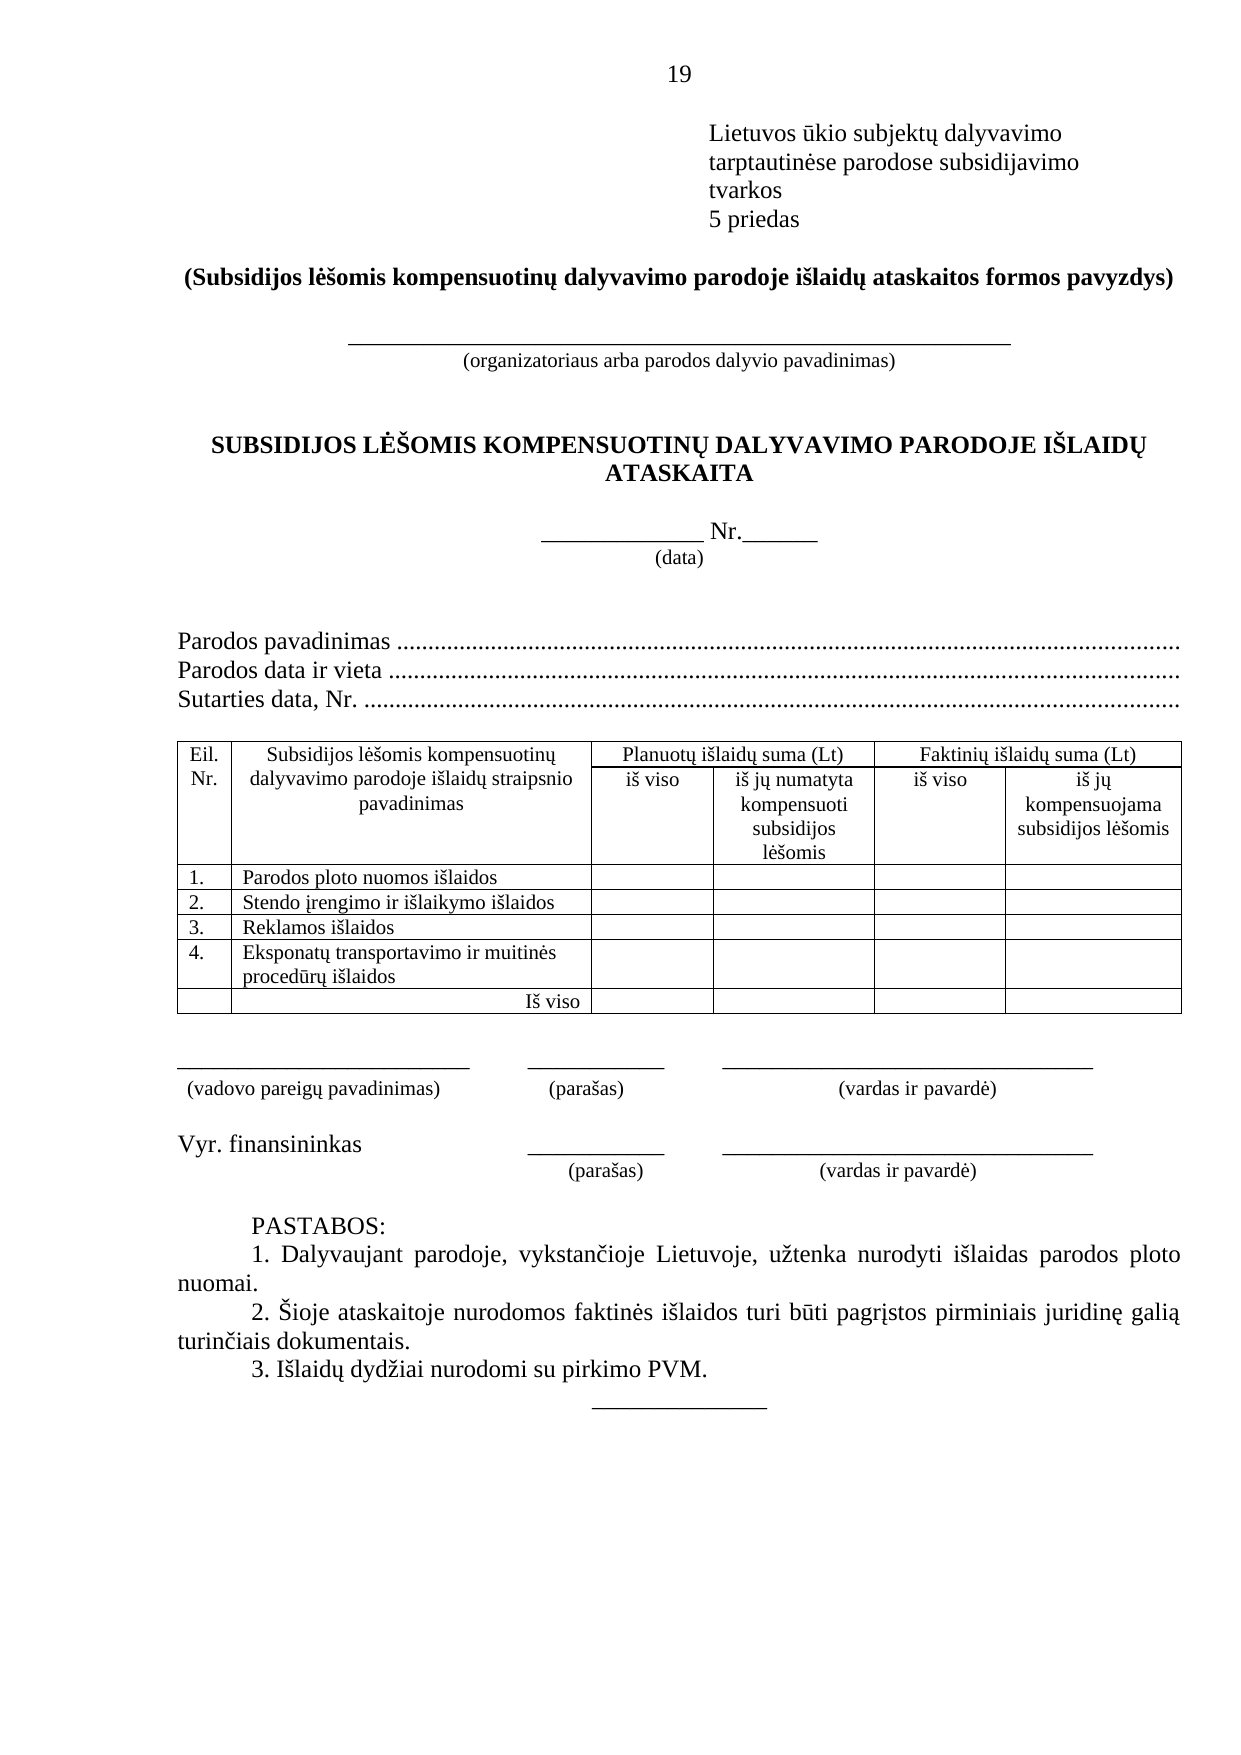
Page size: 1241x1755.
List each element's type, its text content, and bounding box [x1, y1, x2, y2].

table_cell iš viso [592, 768, 713, 864]
table_header Subsidijos lėšomis kompensuotinų dalyvavimo parodoje išlaidų straipsnio pavadinimas [232, 742, 591, 864]
text 2. Šioje ataskaitoje nurodomos faktinės išlaidos turi būti pagrįstos pirminiais juridinę galią turinčiais dokumentais. [177, 1297, 1181, 1354]
table_cell [1006, 890, 1181, 914]
table_header Eil. Nr. [178, 742, 231, 864]
table_cell Parodos ploto nuomos išlaidos [232, 865, 591, 889]
text Lietuvos ūkio subjektų dalyvavimo [709, 118, 1181, 147]
text Vyr. finansininkas [177, 1129, 1181, 1158]
text Parodos data ir vieta [177, 655, 1181, 684]
table_cell [875, 865, 1005, 889]
table_cell Eksponatų transportavimo ir muitinės procedūrų išlaidos [232, 940, 591, 988]
table_cell [875, 989, 1005, 1013]
table_cell Reklamos išlaidos [232, 915, 591, 939]
table_cell [178, 989, 231, 1013]
text 1. Dalyvaujant parodoje, vykstančioje Lietuvoje, užtenka nurodyti išlaidas parodos ploto nuomai. [177, 1239, 1181, 1297]
table_cell [875, 915, 1005, 939]
table_cell [714, 940, 874, 988]
table_cell [1006, 865, 1181, 889]
text _____________ Nr.______ [177, 516, 1181, 545]
text (organizatoriaus arba parodos dalyvio pavadinimas) [177, 348, 1181, 372]
text (data) [177, 545, 1181, 569]
table_cell 2. [178, 890, 231, 914]
table_cell [714, 915, 874, 939]
text (Subsidijos lėšomis kompensuotinų dalyvavimo parodoje išlaidų ataskaitos formos pavyzdys) [177, 262, 1181, 291]
table_cell [592, 865, 713, 889]
text 5 priedas [177, 204, 1181, 233]
text tvarkos [177, 176, 1181, 204]
table_header Faktinių išlaidų suma (Lt) [875, 742, 1181, 766]
text tarptautinėse parodose subsidijavimo [177, 147, 1181, 176]
table_cell iš jų kompensuojama subsidijos lėšomis [1006, 768, 1181, 864]
table_cell [592, 915, 713, 939]
table_cell [714, 890, 874, 914]
table_cell 3. [178, 915, 231, 939]
table_cell [1006, 940, 1181, 988]
table_cell iš jų numatyta kompensuoti subsidijos lėšomis [714, 768, 874, 864]
text 3. Išlaidų dydžiai nurodomi su pirkimo PVM. [177, 1354, 1181, 1383]
table_cell [714, 865, 874, 889]
table_header Planuotų išlaidų suma (Lt) [592, 742, 874, 766]
text (parašas) (vardas ir pavardė) [177, 1158, 1181, 1182]
table_cell [1006, 915, 1181, 939]
text ______________ [177, 1383, 1181, 1412]
table_cell 1. [178, 865, 231, 889]
table_cell [592, 890, 713, 914]
text (vadovo pareigų pavadinimas) (parašas) (vardas ir pavardė) [177, 1072, 1181, 1101]
table_cell [1006, 989, 1181, 1013]
table_cell [592, 940, 713, 988]
table_cell iš viso [875, 768, 1005, 864]
text _____________________________________________________ [177, 319, 1181, 348]
table_cell [592, 989, 713, 1013]
text Pastabos: [177, 1211, 1181, 1239]
text Sutarties data, Nr. [177, 684, 1181, 712]
table_cell [875, 940, 1005, 988]
table_cell Iš viso [232, 989, 591, 1013]
text SUBSIDIJOS LĖŠOMIS KOMPENSUOTINŲ DALYVAVIMO PARODOJE IŠLAIDŲ ATASKAITA [177, 430, 1181, 487]
table_cell 4. [178, 940, 231, 988]
table_cell [875, 890, 1005, 914]
text Parodos pavadinimas [177, 626, 1181, 655]
table_cell [714, 989, 874, 1013]
table_cell Stendo įrengimo ir išlaikymo išlaidos [232, 890, 591, 914]
